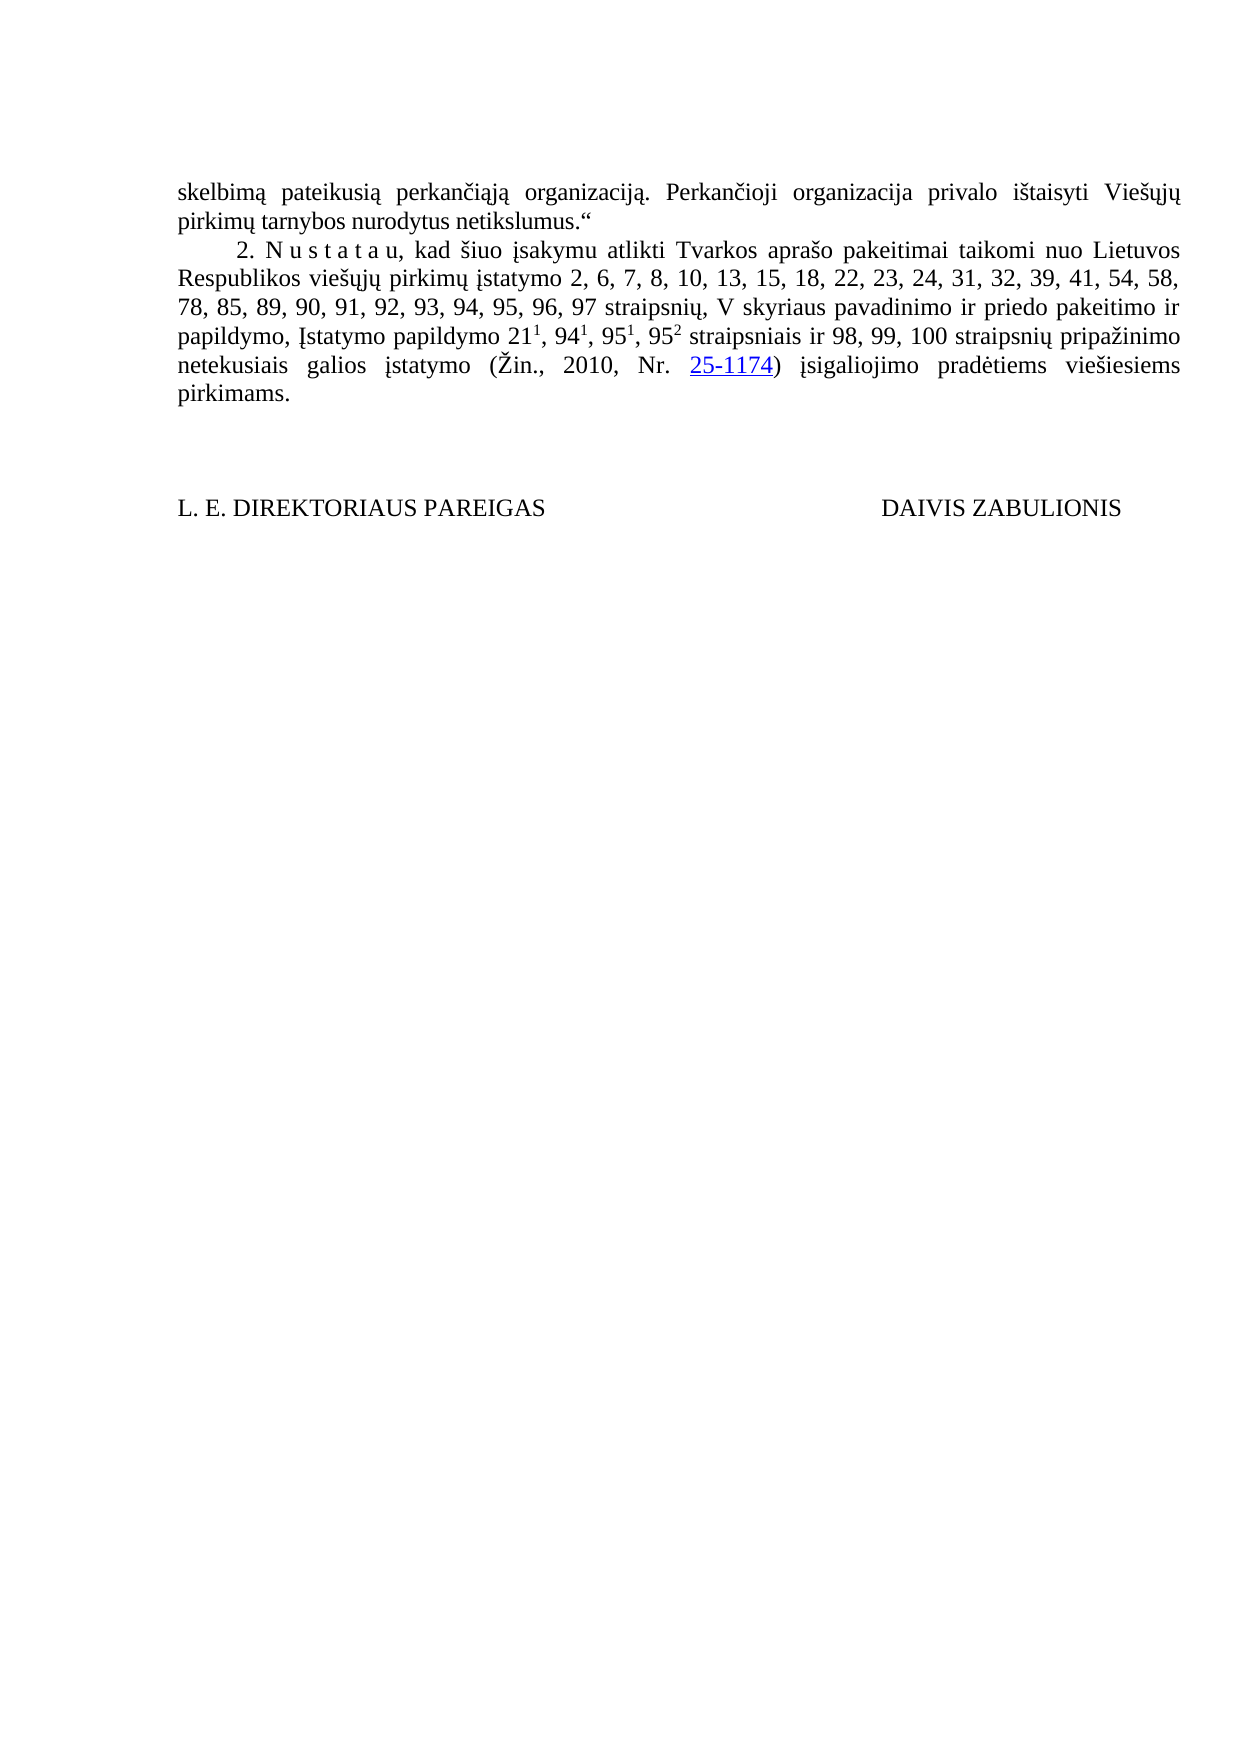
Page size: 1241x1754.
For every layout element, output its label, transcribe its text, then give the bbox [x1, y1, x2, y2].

text L. e. direktoriaus pareigas Daivis Zabulionis [177, 493, 1181, 522]
text 2. Nustatau, kad šiuo įsakymu atlikti Tvarkos aprašo pakeitimai taikomi nuo Lietuvos Respublikos viešųjų pirkimų įstatymo 2, 6, 7, 8, 10, 13, 15, 18, 22, 23, 24, 31, 32, 39, 41, 54, 58, 78, 85, 89, 90, 91, 92, 93, 94, 95, 96, 97 straipsnių, V skyriaus pavadinimo ir priedo pakeitimo ir papildymo, Įstatymo papildymo 211, 941, 951, 952 straipsniais ir 98, 99, 100 straipsnių pripažinimo netekusiais galios įstatymo (Žin., 2010, Nr. 25-1174) įsigaliojimo pradėtiems viešiesiems pirkimams. [177, 235, 1181, 407]
text skelbimą pateikusią perkančiąją organizaciją. Perkančioji organizacija privalo ištaisyti Viešųjų pirkimų tarnybos nurodytus netikslumus.“ [177, 177, 1181, 235]
